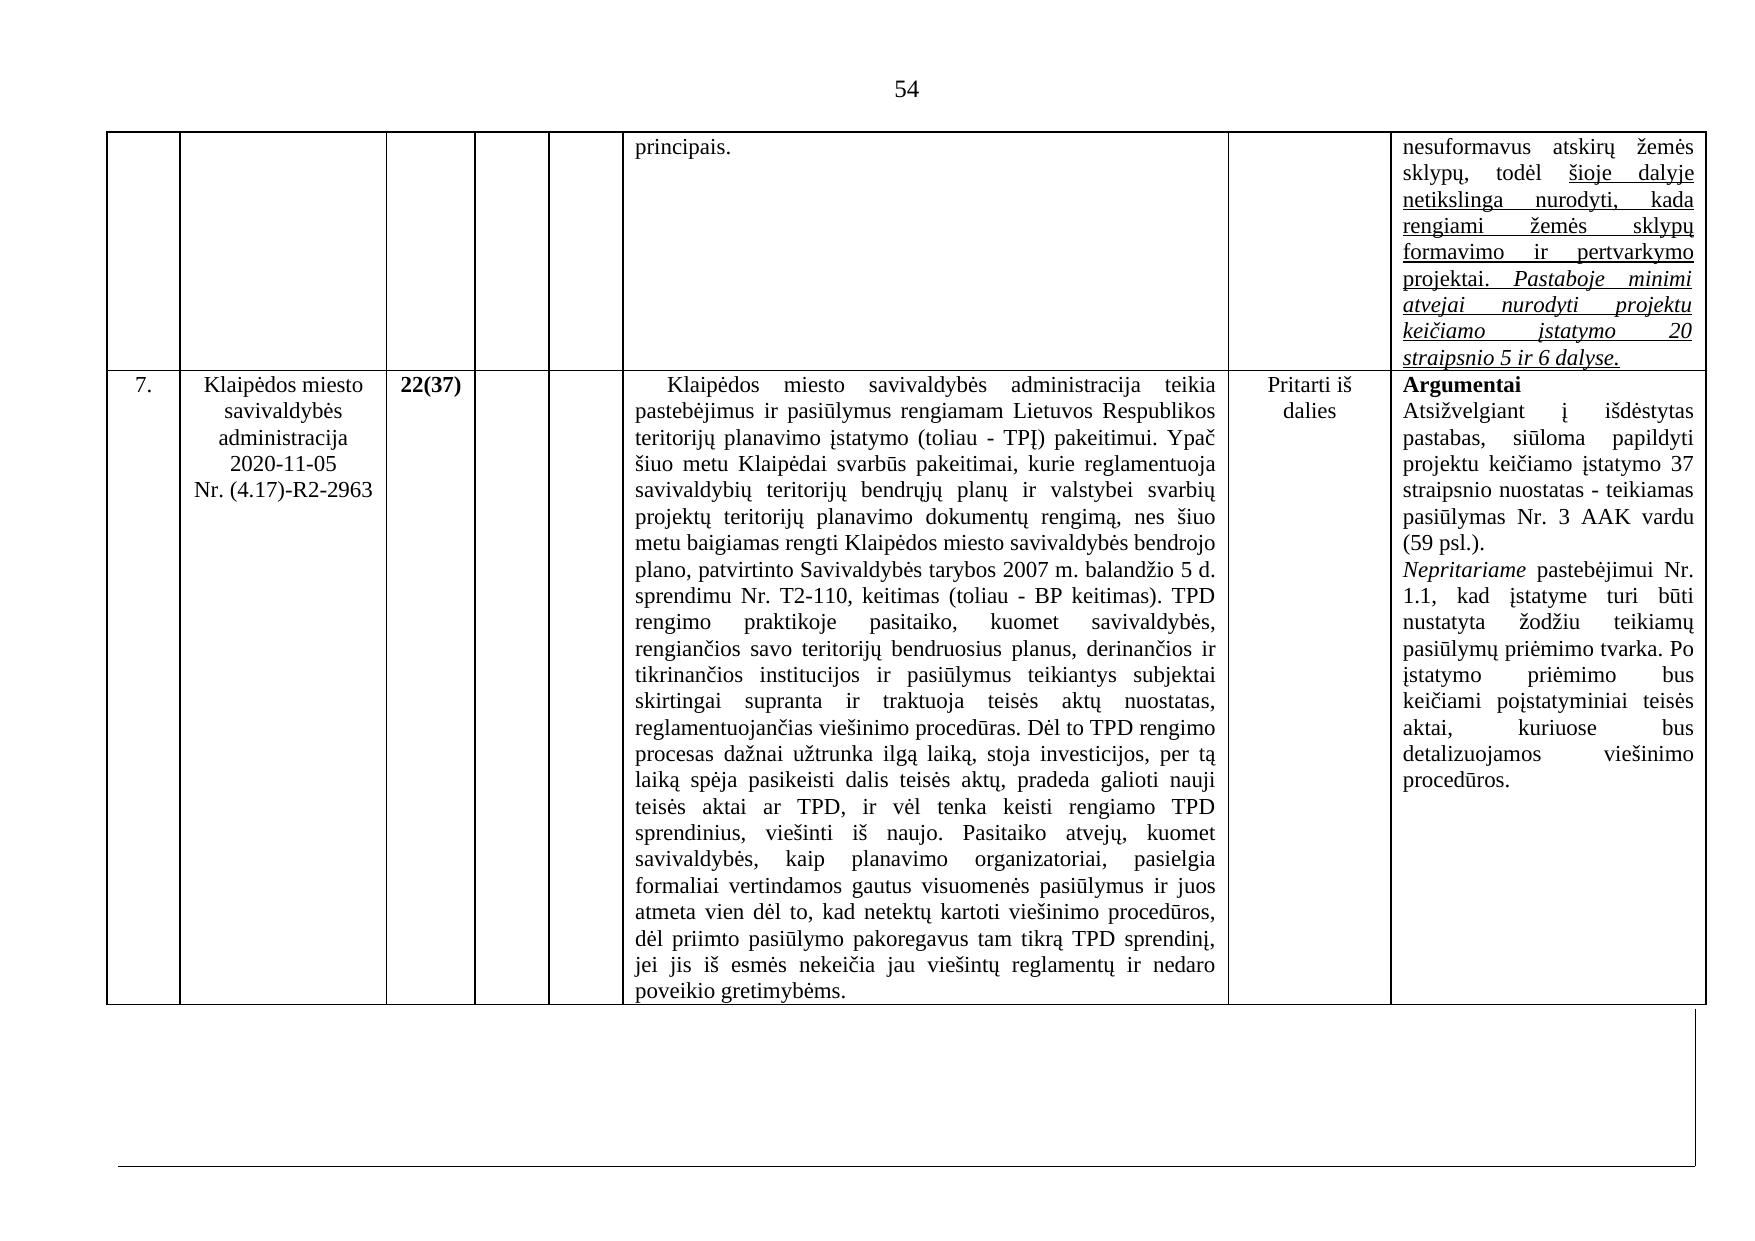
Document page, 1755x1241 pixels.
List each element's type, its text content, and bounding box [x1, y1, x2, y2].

table_cell [550, 133, 622, 370]
table_cell Pritarti iš dalies [1229, 371, 1390, 1004]
table_cell [476, 133, 548, 370]
table_cell 22(37) [387, 371, 474, 1004]
table_cell principais. [624, 133, 1228, 370]
table_cell [550, 371, 622, 1004]
table_cell [1229, 133, 1390, 370]
table_cell [181, 133, 386, 370]
table_cell Klaipėdos miesto savivaldybės administracija 2020-11-05 Nr. (4.17)-R2-2963 [181, 371, 386, 1004]
table_cell [476, 371, 548, 1004]
table_cell 7. [108, 371, 179, 1004]
table_cell Argumentai Atsižvelgiant į išdėstytas pastabas, siūloma papildyti projektu keičiamo įstatymo 37 straipsnio nuostatas - teikiamas pasiūlymas Nr. 3 AAK vardu (59 psl.). Nepritariame pastebėjimui Nr. 1.1, kad įstatyme turi būti nustatyta žodžiu teikiamų pasiūlymų priėmimo tvarka. Po įstatymo priėmimo bus keičiami poįstatyminiai teisės aktai, kuriuose bus detalizuojamos viešinimo procedūros. [1392, 371, 1705, 1004]
table_cell nesuformavus atskirų žemės sklypų, todėl šioje dalyje netikslinga nurodyti, kada rengiami žemės sklypų formavimo ir pertvarkymo projektai. Pastaboje minimi atvejai nurodyti projektu keičiamo įstatymo 20 straipsnio 5 ir 6 dalyse. [1392, 133, 1705, 370]
table_cell [108, 133, 179, 370]
table_cell Klaipėdos miesto savivaldybės administracija teikia pastebėjimus ir pasiūlymus rengiamam Lietuvos Respublikos teritorijų planavimo įstatymo (toliau - TPĮ) pakeitimui. Ypač šiuo metu Klaipėdai svarbūs pakeitimai, kurie reglamentuoja savivaldybių teritorijų bendrųjų planų ir valstybei svarbių projektų teritorijų planavimo dokumentų rengimą, nes šiuo metu baigiamas rengti Klaipėdos miesto savivaldybės bendrojo plano, patvirtinto Savivaldybės tarybos 2007 m. balandžio 5 d. sprendimu Nr. T2-110, keitimas (toliau - BP keitimas). TPD rengimo praktikoje pasitaiko, kuomet savivaldybės, rengiančios savo teritorijų bendruosius planus, derinančios ir tikrinančios institucijos ir pasiūlymus teikiantys subjektai skirtingai supranta ir traktuoja teisės aktų nuostatas, reglamentuojančias viešinimo procedūras. Dėl to TPD rengimo procesas dažnai užtrunka ilgą laiką, stoja investicijos, per tą laiką spėja pasikeisti dalis teisės aktų, pradeda galioti nauji teisės aktai ar TPD, ir vėl tenka keisti rengiamo TPD sprendinius, viešinti iš naujo. Pasitaiko atvejų, kuomet savivaldybės, kaip planavimo organizatoriai, pasielgia formaliai vertindamos gautus visuomenės pasiūlymus ir juos atmeta vien dėl to, kad netektų kartoti viešinimo procedūros, dėl priimto pasiūlymo pakoregavus tam tikrą TPD sprendinį, jei jis iš esmės nekeičia jau viešintų reglamentų ir nedaro poveikio gretimybėms. [624, 371, 1228, 1004]
table_cell [387, 133, 474, 370]
